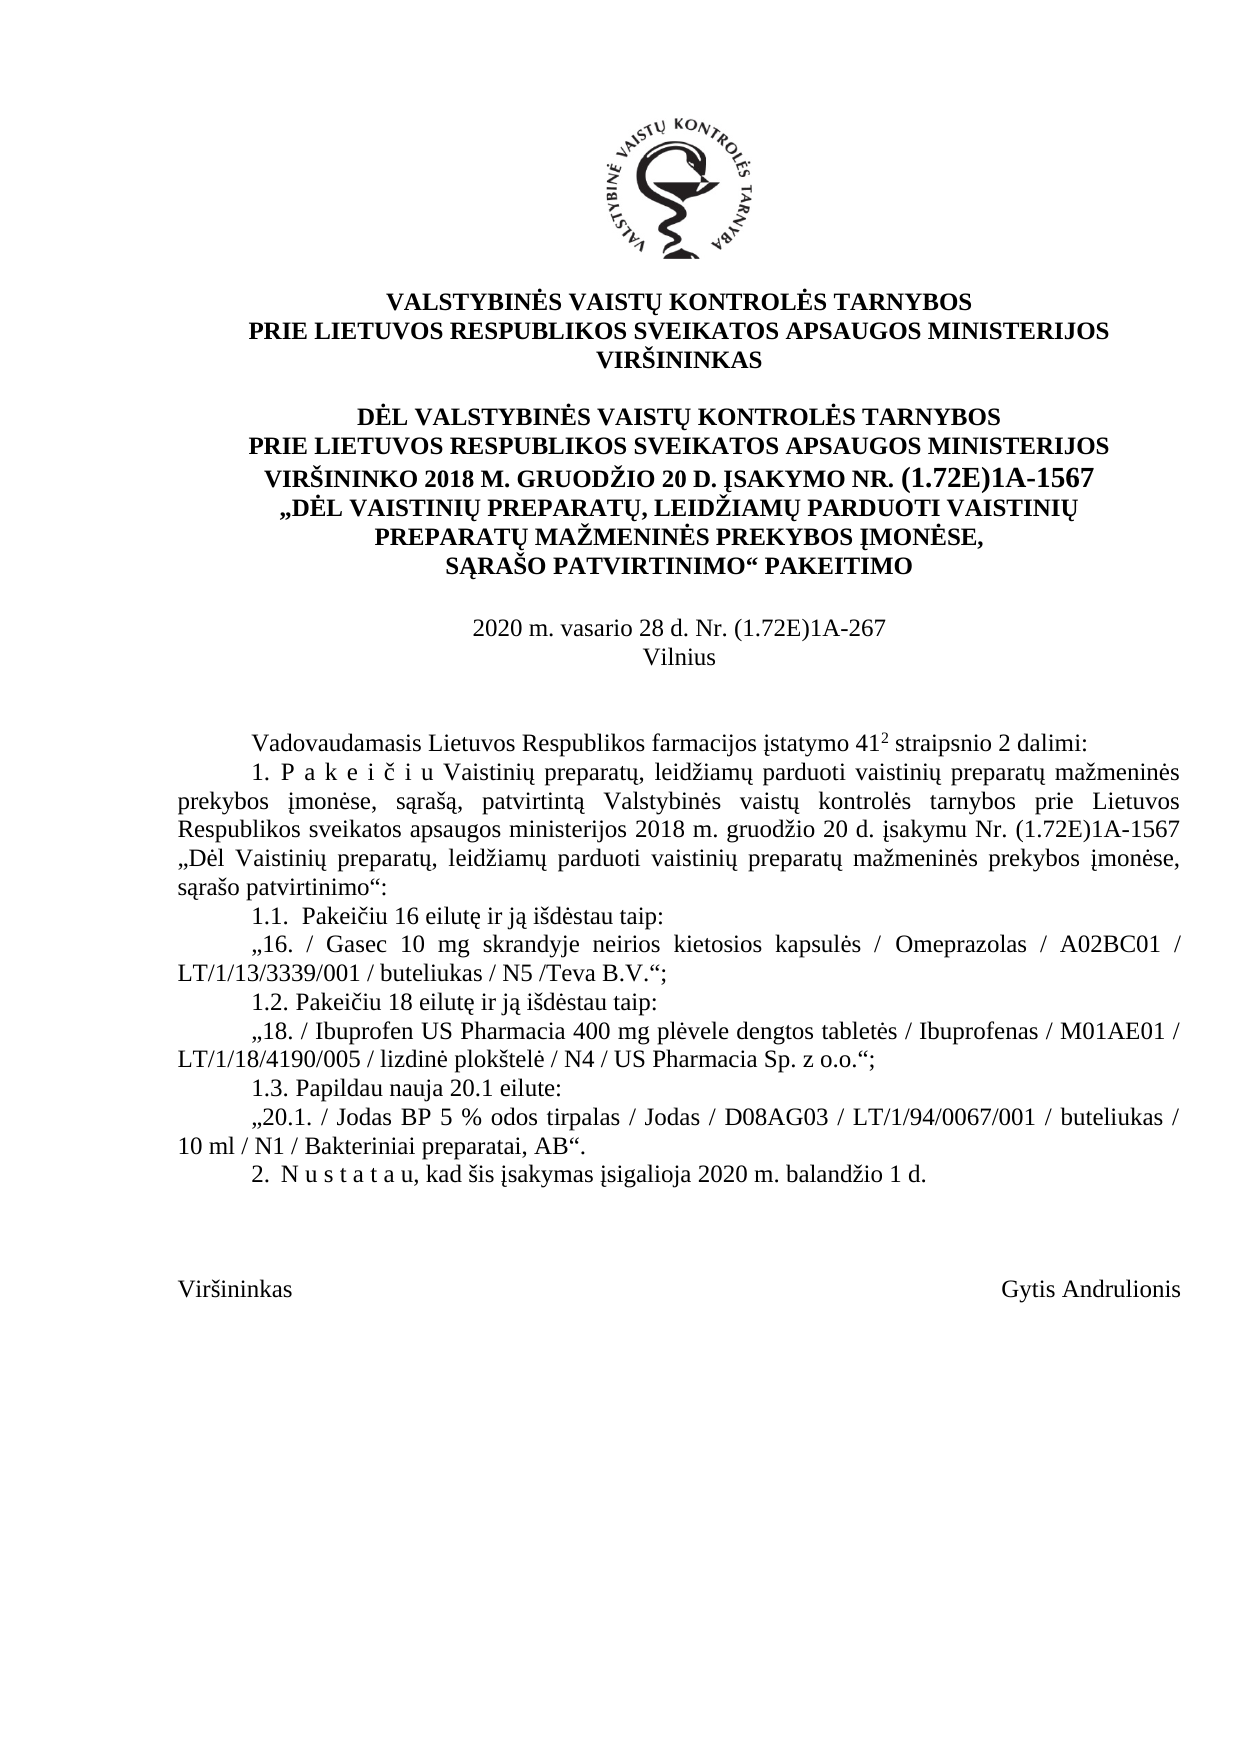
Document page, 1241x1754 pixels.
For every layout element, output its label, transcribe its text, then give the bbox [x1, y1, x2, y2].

text Vadovaudamasis Lietuvos Respublikos farmacijos įstatymo 412 straipsnio 2 dalimi: [177, 728, 1181, 757]
text PREPARATŲ MAŽMENINĖS PREKYBOS ĮMONĖSE, [177, 522, 1181, 551]
text 1. P a k e i č i u Vaistinių preparatų, leidžiamų parduoti vaistinių preparatų mažmeninės prekybos įmonėse, sąrašą, patvirtintą Valstybinės vaistų kontrolės tarnybos prie Lietuvos Respublikos sveikatos apsaugos ministerijos 2018 m. gruodžio 20 d. įsakymu Nr. (1.72E)1A-1567 „Dėl Vaistinių preparatų, leidžiamų parduoti vaistinių preparatų mažmeninės prekybos įmonėse, sąrašo patvirtinimo“: [177, 757, 1181, 901]
text „DĖL VAISTINIŲ PREPARATŲ, LEIDŽIAMŲ PARDUOTI VAISTINIŲ [177, 493, 1181, 522]
text DĖL Valstybinės vaistų kontrolės tarnybos [177, 402, 1181, 431]
text 1.2. Pakeičiu 18 eilutę ir ją išdėstau taip: [177, 987, 1181, 1016]
text „16. / Gasec 10 mg skrandyje neirios kietosios kapsulės / Omeprazolas / A02BC01 / LT/1/13/3339/001 / buteliukas / N5 /Teva B.V.“; [177, 929, 1181, 987]
text Viršininkas Gytis Andrulionis [177, 1274, 1181, 1303]
text SĄRAŠO PATVIRTINIMO“ PAKEITIMO [177, 551, 1181, 580]
text „18. / Ibuprofen US Pharmacia 400 mg plėvele dengtos tabletės / Ibuprofenas / M01AE01 / LT/1/18/4190/005 / lizdinė plokštelė / N4 / US Pharmacia Sp. z o.o.“; [177, 1016, 1181, 1073]
text 2020 m. vasario 28 d. Nr. (1.72E)1A-267 [177, 613, 1181, 642]
text Prie LIETUVOS RESPUBLIKOS sveikatos apsaugos ministerijos [177, 316, 1181, 345]
text viršininkO 2018 M. GRUODŽIO 20 D. ĮSAKYMO nR. (1.72E)1A-1567 [177, 460, 1181, 493]
text 1.1. Pakeičiu 16 eilutę ir ją išdėstau taip: [177, 901, 1181, 929]
text „20.1. / Jodas BP 5 % odos tirpalas / Jodas / D08AG03 / LT/1/94/0067/001 / buteliukas / 10 ml / N1 / Bakteriniai preparatai, AB“. [177, 1102, 1181, 1159]
text Valstybinės vaistų kontrolės tarnybos [177, 287, 1181, 316]
text viršininkas [177, 345, 1181, 374]
text Vilnius [177, 642, 1181, 671]
text 2. N u s t a t a u, kad šis įsakymas įsigalioja 2020 m. balandžio 1 d. [177, 1159, 1181, 1188]
text 1.3. Papildau nauja 20.1 eilute: [177, 1073, 1181, 1102]
text Prie LIETUVOS RESPUBLIKOS sveikatos apsaugos ministerijos [177, 431, 1181, 460]
